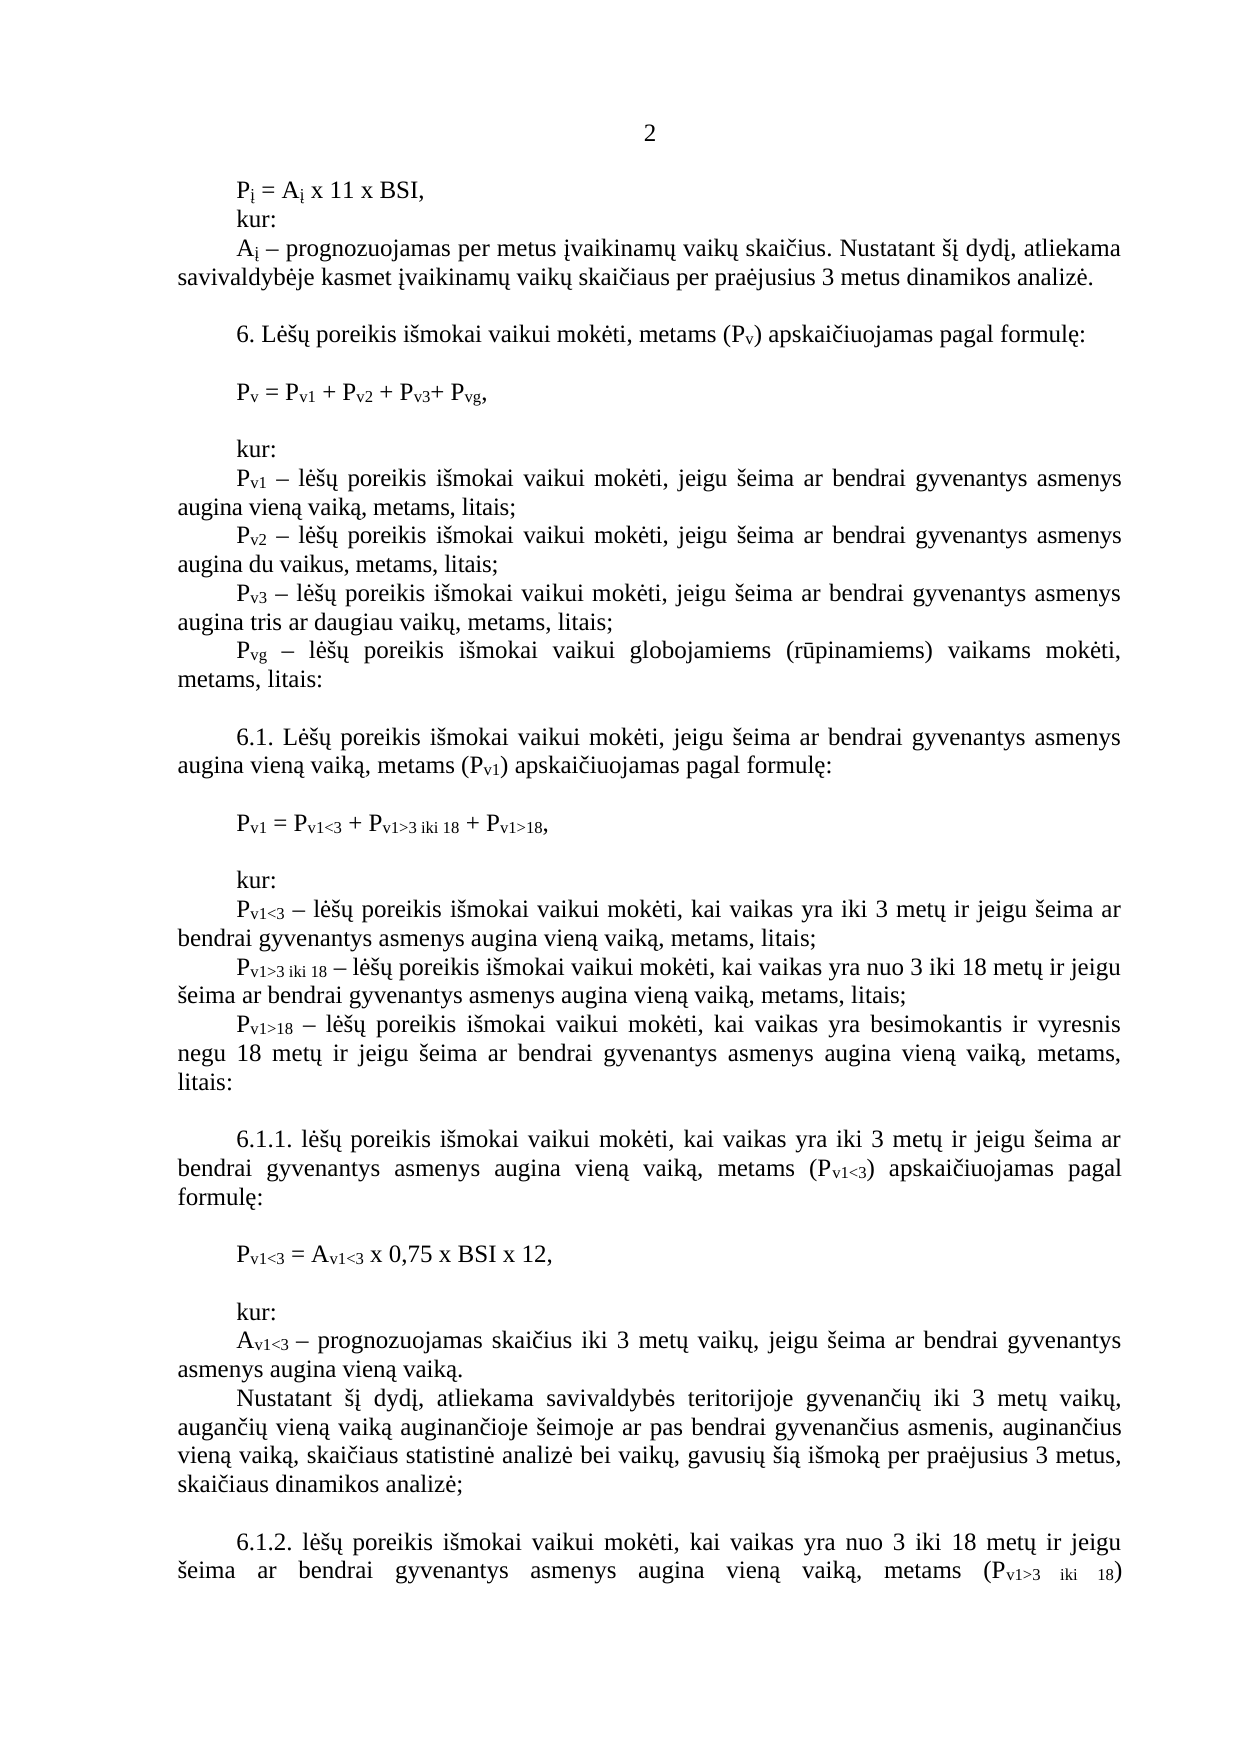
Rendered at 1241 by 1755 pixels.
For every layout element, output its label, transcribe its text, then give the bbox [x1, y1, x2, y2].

text Aį – prognozuojamas per metus įvaikinamų vaikų skaičius. Nustatant šį dydį, atliekama savivaldybėje kasmet įvaikinamų vaikų skaičiaus per praėjusius 3 metus dinamikos analizė. [177, 233, 1122, 291]
text 6. Lėšų poreikis išmokai vaikui mokėti, metams (Pv) apskaičiuojamas pagal formulę: [177, 319, 1122, 348]
text Pvg – lėšų poreikis išmokai vaikui globojamiems (rūpinamiems) vaikams mokėti, metams, litais: [177, 636, 1122, 693]
text Pv3 – lėšų poreikis išmokai vaikui mokėti, jeigu šeima ar bendrai gyvenantys asmenys augina tris ar daugiau vaikų, metams, litais; [177, 578, 1122, 636]
text 6.1.1. lėšų poreikis išmokai vaikui mokėti, kai vaikas yra iki 3 metų ir jeigu šeima ar bendrai gyvenantys asmenys augina vieną vaiką, metams (Pv1<3) apskaičiuojamas pagal formulę: [177, 1124, 1122, 1211]
text Av1<3 – prognozuojamas skaičius iki 3 metų vaikų, jeigu šeima ar bendrai gyvenantys asmenys augina vieną vaiką. [177, 1326, 1122, 1383]
text Pį = Aį x 11 x BSI, [177, 176, 1122, 204]
text Pv = Pv1 + Pv2 + Pv3+ Pvg, [177, 377, 1122, 406]
text Pv1>18 – lėšų poreikis išmokai vaikui mokėti, kai vaikas yra besimokantis ir vyresnis negu 18 metų ir jeigu šeima ar bendrai gyvenantys asmenys augina vieną vaiką, metams, litais: [177, 1009, 1122, 1096]
text Pv1<3 – lėšų poreikis išmokai vaikui mokėti, kai vaikas yra iki 3 metų ir jeigu šeima ar bendrai gyvenantys asmenys augina vieną vaiką, metams, litais; [177, 894, 1122, 952]
text kur: [177, 866, 1122, 894]
text Nustatant šį dydį, atliekama savivaldybės teritorijoje gyvenančių iki 3 metų vaikų, augančių vieną vaiką auginančioje šeimoje ar pas bendrai gyvenančius asmenis, auginančius vieną vaiką, skaičiaus statistinė analizė bei vaikų, gavusių šią išmoką per praėjusius 3 metus, skaičiaus dinamikos analizė; [177, 1383, 1122, 1498]
text Pv1 = Pv1<3 + Pv1>3 iki 18 + Pv1>18, [177, 808, 1122, 837]
text Pv1 – lėšų poreikis išmokai vaikui mokėti, jeigu šeima ar bendrai gyvenantys asmenys augina vieną vaiką, metams, litais; [177, 463, 1122, 521]
text 6.1. Lėšų poreikis išmokai vaikui mokėti, jeigu šeima ar bendrai gyvenantys asmenys augina vieną vaiką, metams (Pv1) apskaičiuojamas pagal formulę: [177, 722, 1122, 779]
text Pv2 – lėšų poreikis išmokai vaikui mokėti, jeigu šeima ar bendrai gyvenantys asmenys augina du vaikus, metams, litais; [177, 521, 1122, 578]
text Pv1>3 iki 18 – lėšų poreikis išmokai vaikui mokėti, kai vaikas yra nuo 3 iki 18 metų ir jeigu šeima ar bendrai gyvenantys asmenys augina vieną vaiką, metams, litais; [177, 952, 1122, 1009]
text Pv1<3 = Av1<3 x 0,75 x BSI x 12, [177, 1239, 1122, 1268]
text kur: [177, 434, 1122, 463]
text kur: [177, 1297, 1122, 1326]
text 6.1.2. lėšų poreikis išmokai vaikui mokėti, kai vaikas yra nuo 3 iki 18 metų ir jeigu šeima ar bendrai gyvenantys asmenys augina vieną vaiką, metams (Pv1>3 iki 18) [177, 1527, 1122, 1584]
text kur: [177, 204, 1122, 233]
